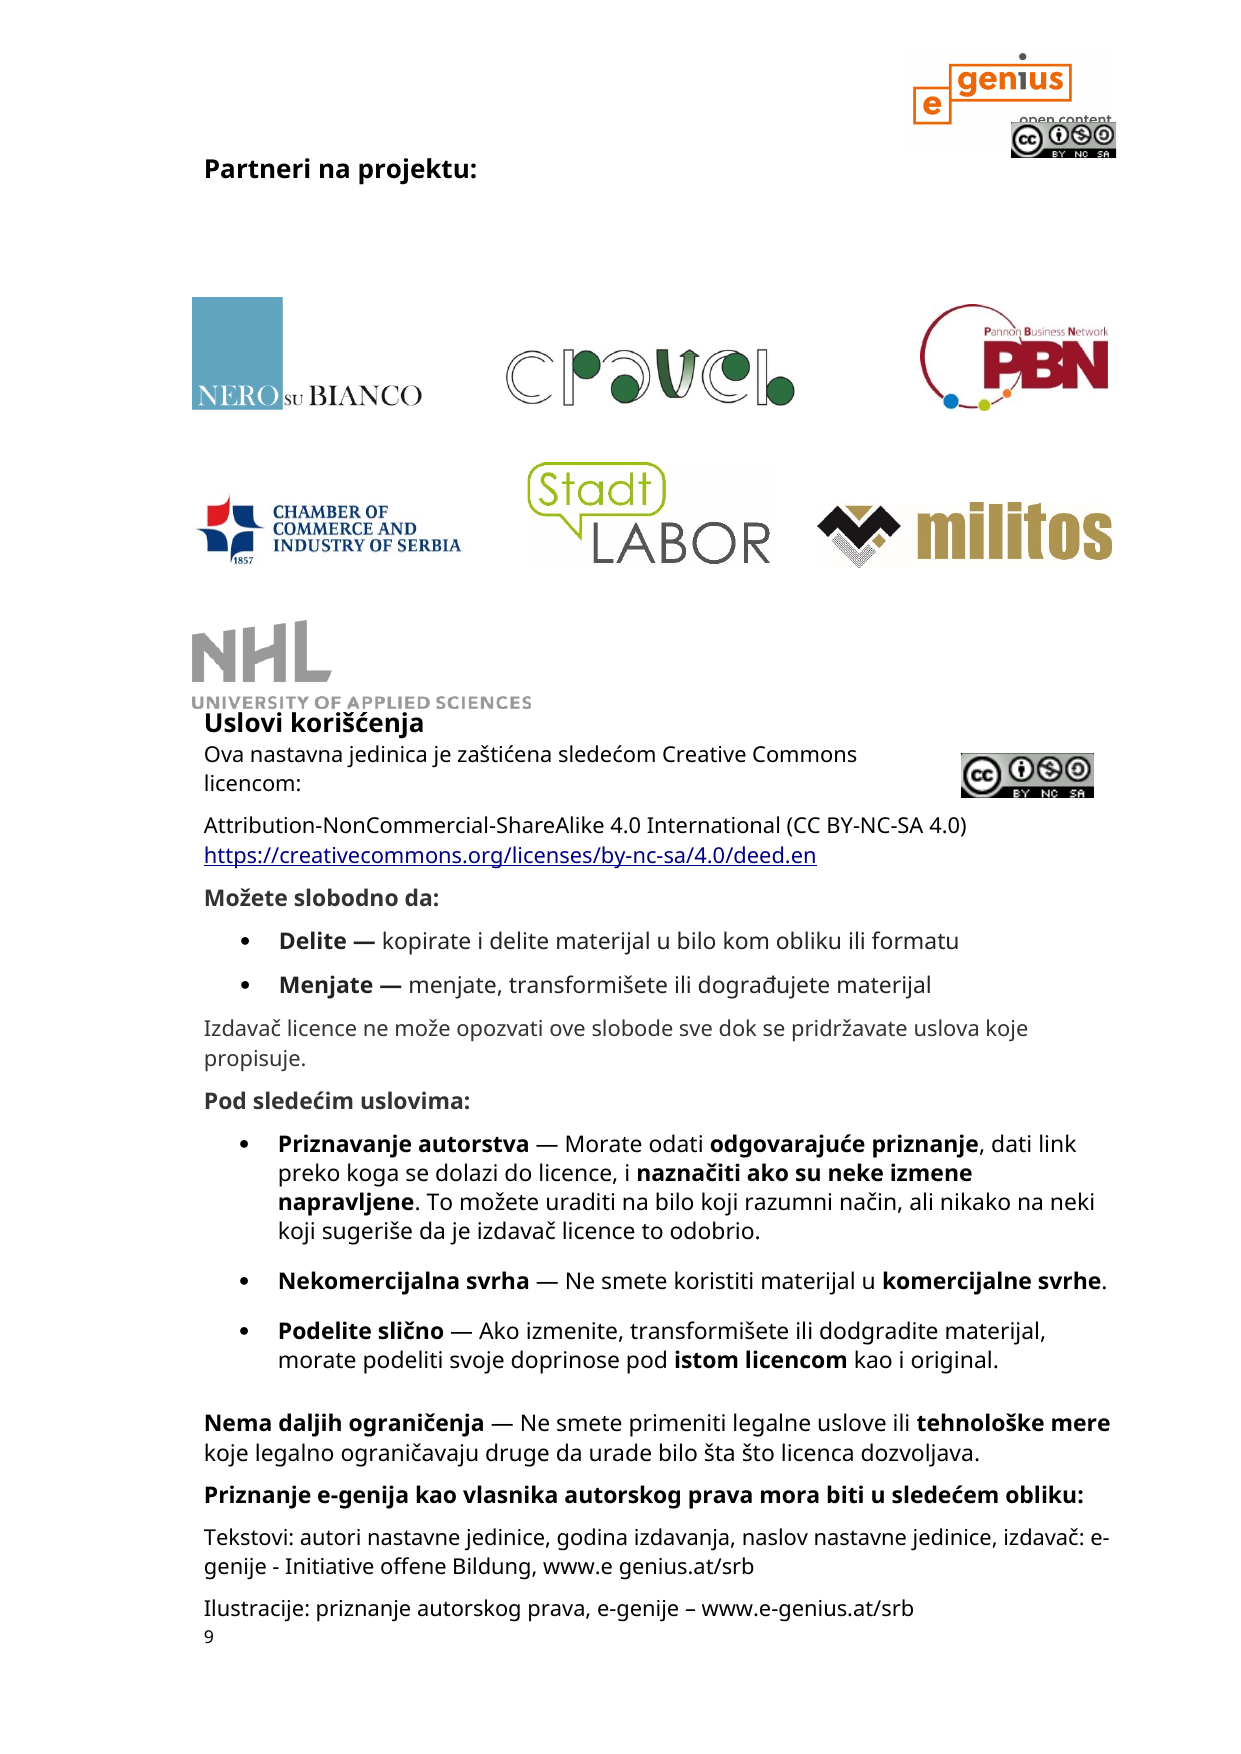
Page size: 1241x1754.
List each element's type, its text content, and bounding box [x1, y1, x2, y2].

text Ilustracije: priznanje autorskog prava, e-genije – www.e-genius.at/srb [204, 1593, 1119, 1623]
list Delite — kopirate i delite materijal u bilo kom obliku ili formatu [241, 925, 1119, 957]
text Priznanje e-genija kao vlasnika autorskog prava mora biti u sledećem obliku: [204, 1479, 1119, 1509]
text Ova nastavna jedinica je zaštićena sledećom Creative Commons licencom: [204, 739, 1119, 798]
text Nema daljih ograničenja — Ne smete primeniti legalne uslove ili tehnološke mere koje legalno ograničavaju druge da urade bilo šta što licenca dozvoljava. [204, 1408, 1119, 1467]
text Izdavač licence ne može opozvati ove slobode sve dok se pridržavate uslova koje propisuje. [204, 1013, 1119, 1072]
text Tekstovi: autori nastavne jedinice, godina izdavanja, naslov nastavne jedinice, izdavač: e-genije - Initiative offene Bildung, www.e genius.at/srb [204, 1522, 1119, 1581]
text Uslovi korišćenja [204, 323, 1119, 739]
list Priznavanje autorstva — Morate odati odgovarajuće priznanje, dati link preko koga se dolazi do licence, i naznačiti ako su neke izmene napravljene. To možete uraditi na bilo koji razumni način, ali nikako na neki koji sugeriše da je izdavač licence to odobrio. [240, 1129, 1119, 1245]
list Podelite slično — Ako izmenite, transformišete ili dodgradite materijal, morate podeliti svoje doprinose pod istom licencom kao i original. [240, 1316, 1119, 1374]
text Partneri na projektu: [204, 105, 1119, 185]
list Menjate — menjate, transformišete ili dograđujete materijal [241, 969, 1119, 1000]
text Možete slobodno da: [204, 882, 1119, 913]
text Pod sledećim uslovima: [204, 1085, 1119, 1116]
list Nekomercijalna svrha — Ne smete koristiti materijal u komercijalne svrhe. [240, 1266, 1119, 1295]
text Attribution-NonCommercial-ShareAlike 4.0 International (CC BY-NC-SA 4.0) https://creativecommons.org/licenses/by-nc-sa/4.0/deed.en [204, 810, 1119, 869]
